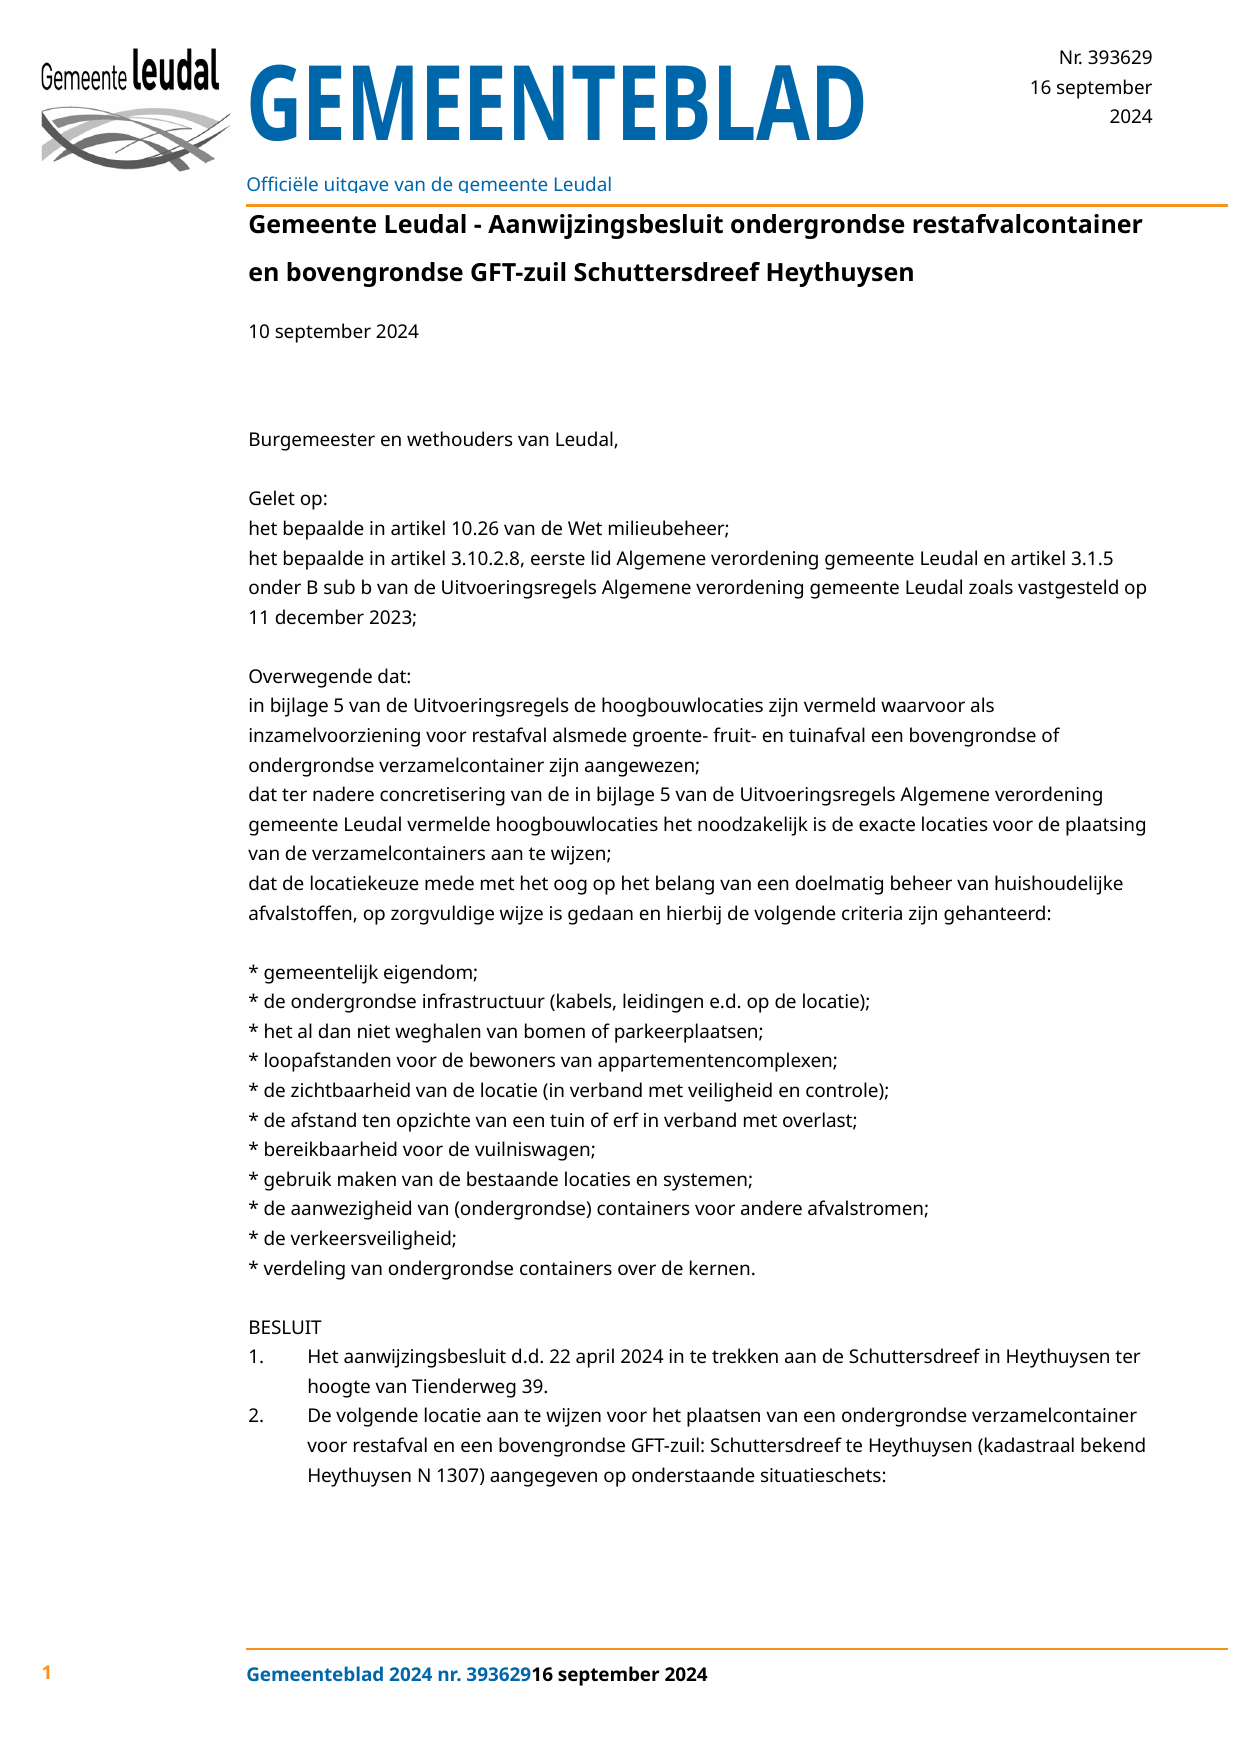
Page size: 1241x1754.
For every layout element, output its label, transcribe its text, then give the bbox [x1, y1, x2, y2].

text Gelet op: [248, 486, 1152, 511]
text in bijlage 5 van de Uitvoeringsregels de hoogbouwlocaties zijn vermeld waarvoor als inzamelvoorziening voor restafval alsmede groente- fruit- en tuinafval een bovengrondse of ondergrondse verzamelcontainer zijn aangewezen; [248, 693, 1152, 777]
text * de aanwezigheid van (ondergrondse) containers voor andere afvalstromen; [248, 1196, 1152, 1221]
text dat de locatiekeuze mede met het oog op het belang van een doelmatig beheer van huishoudelijke afvalstoffen, op zorgvuldige wijze is gedaan en hierbij de volgende criteria zijn gehanteerd: [248, 870, 1152, 925]
text * loopafstanden voor de bewoners van appartementencomplexen; [248, 1048, 1152, 1073]
text * de afstand ten opzichte van een tuin of erf in verband met overlast; [248, 1107, 1152, 1132]
text * de verkeersveiligheid; [248, 1225, 1152, 1251]
text * het al dan niet weghalen van bomen of parkeerplaatsen; [248, 1018, 1152, 1044]
text het bepaalde in artikel 3.10.2.8, eerste lid Algemene verordening gemeente Leudal en artikel 3.1.5 onder B sub b van de Uitvoeringsregels Algemene verordening gemeente Leudal zoals vastgesteld op 11 december 2023; [248, 545, 1152, 629]
text BESLUIT [248, 1314, 1152, 1339]
text * gebruik maken van de bestaande locaties en systemen; [248, 1166, 1152, 1192]
text 10 september 2024 [248, 318, 1152, 344]
list De volgende locatie aan te wijzen voor het plaatsen van een ondergrondse verzamelcontainer voor restafval en een bovengrondse GFT-zuil: Schuttersdreef te Heythuysen (kadastraal bekend Heythuysen N 1307) aangegeven op onderstaande situatieschets: [248, 1403, 1152, 1487]
text dat ter nadere concretisering van de in bijlage 5 van de Uitvoeringsregels Algemene verordening gemeente Leudal vermelde hoogbouwlocaties het noodzakelijk is de exacte locaties voor de plaatsing van de verzamelcontainers aan te wijzen; [248, 781, 1152, 866]
list Het aanwijzingsbesluit d.d. 22 april 2024 in te trekken aan de Schuttersdreef in Heythuysen ter hoogte van Tienderweg 39. [248, 1343, 1152, 1399]
text het bepaalde in artikel 10.26 van de Wet milieubeheer; [248, 515, 1152, 541]
text Burgemeester en wethouders van Leudal, [248, 426, 1152, 452]
text Gemeente Leudal - Aanwijzingsbesluit ondergrondse restafvalcontainer en bovengrondse GFT-zuil Schuttersdreef Heythuysen [248, 207, 1152, 288]
text * de ondergrondse infrastructuur (kabels, leidingen e.d. op de locatie); [248, 988, 1152, 1014]
text Overwegende dat: [248, 663, 1152, 689]
text * verdeling van ondergrondse containers over de kernen. [248, 1255, 1152, 1280]
text * gemeentelijk eigendom; [248, 959, 1152, 984]
picture [41, 47, 231, 172]
text * bereikbaarheid voor de vuilniswagen; [248, 1136, 1152, 1162]
text * de zichtbaarheid van de locatie (in verband met veiligheid en controle); [248, 1077, 1152, 1103]
